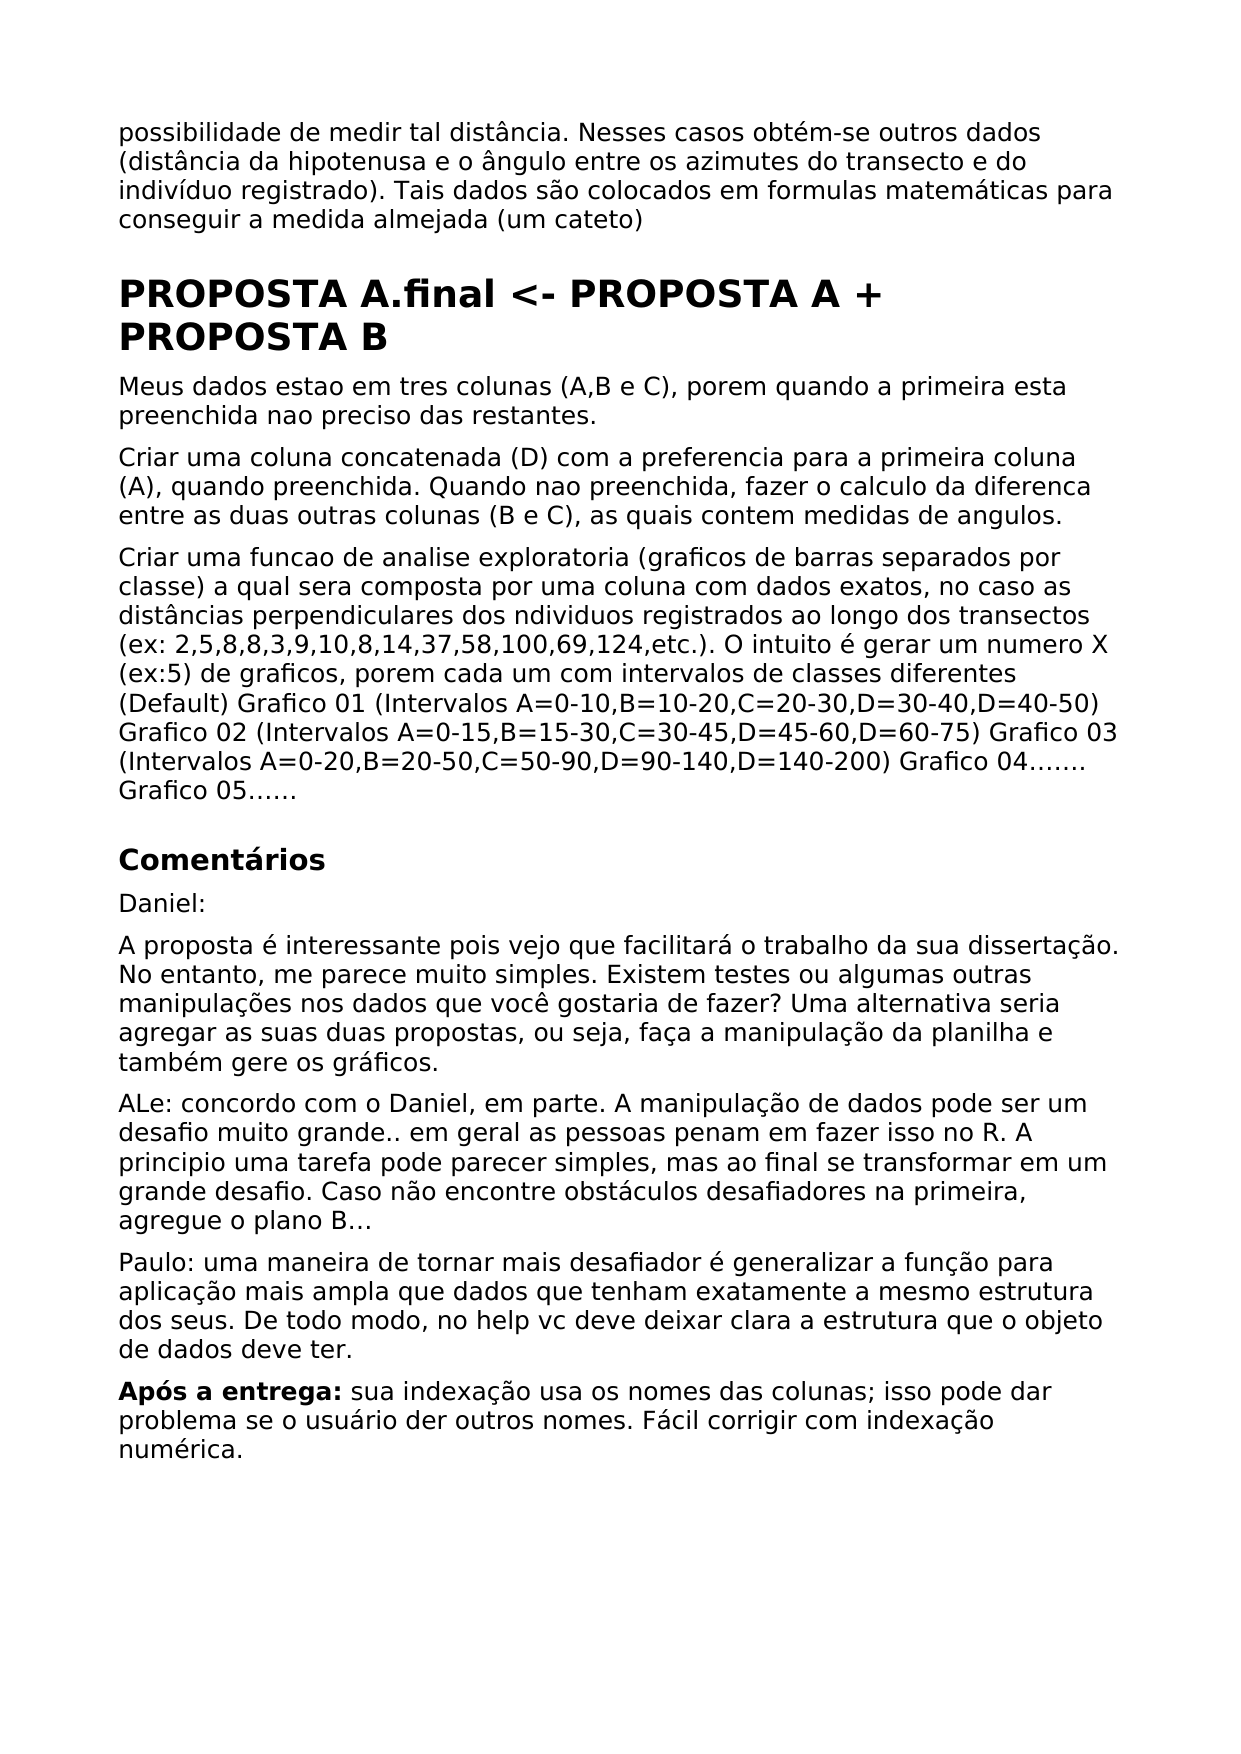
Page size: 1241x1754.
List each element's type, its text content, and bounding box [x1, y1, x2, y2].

text Criar uma coluna concatenada (D) com a preferencia para a primeira coluna (A), quando preenchida. Quando nao preenchida, fazer o calculo da diferenca entre as duas outras colunas (B e C), as quais contem medidas de angulos. [118, 443, 1122, 530]
subtitle PROPOSTA A.final <- PROPOSTA A + PROPOSTA B [118, 272, 1122, 359]
text ALe: concordo com o Daniel, em parte. A manipulação de dados pode ser um desafio muito grande.. em geral as pessoas penam em fazer isso no R. A principio uma tarefa pode parecer simples, mas ao final se transformar em um grande desafio. Caso não encontre obstáculos desafiadores na primeira, agregue o plano B… [118, 1089, 1122, 1235]
text possibilidade de medir tal distância. Nesses casos obtém-se outros dados (distância da hipotenusa e o ângulo entre os azimutes do transecto e do indivíduo registrado). Tais dados são colocados em formulas matemáticas para conseguir a medida almejada (um cateto) [118, 118, 1122, 235]
text Após a entrega: sua indexação usa os nomes das colunas; isso pode dar problema se o usuário der outros nomes. Fácil corrigir com indexação numérica. [118, 1377, 1122, 1464]
text Meus dados estao em tres colunas (A,B e C), porem quando a primeira esta preenchida nao preciso das restantes. [118, 372, 1122, 430]
text Daniel: [118, 889, 1122, 918]
text Paulo: uma maneira de tornar mais desafiador é generalizar a função para aplicação mais ampla que dados que tenham exatamente a mesmo estrutura dos seus. De todo modo, no help vc deve deixar clara a estrutura que o objeto de dados deve ter. [118, 1248, 1122, 1364]
text A proposta é interessante pois vejo que facilitará o trabalho da sua dissertação. No entanto, me parece muito simples. Existem testes ou algumas outras manipulações nos dados que você gostaria de fazer? Uma alternativa seria agregar as suas duas propostas, ou seja, faça a manipulação da planilha e também gere os gráficos. [118, 931, 1122, 1077]
subtitle Comentários [118, 843, 1122, 877]
text Criar uma funcao de analise exploratoria (graficos de barras separados por classe) a qual sera composta por uma coluna com dados exatos, no caso as distâncias perpendiculares dos ndividuos registrados ao longo dos transectos (ex: 2,5,8,8,3,9,10,8,14,37,58,100,69,124,etc.). O intuito é gerar um numero X (ex:5) de graficos, porem cada um com intervalos de classes diferentes (Default) Grafico 01 (Intervalos A=0-10,B=10-20,C=20-30,D=30-40,D=40-50) Grafico 02 (Intervalos A=0-15,B=15-30,C=30-45,D=45-60,D=60-75) Grafico 03 (Intervalos A=0-20,B=20-50,C=50-90,D=90-140,D=140-200) Grafico 04……. Grafico 05…… [118, 543, 1122, 805]
